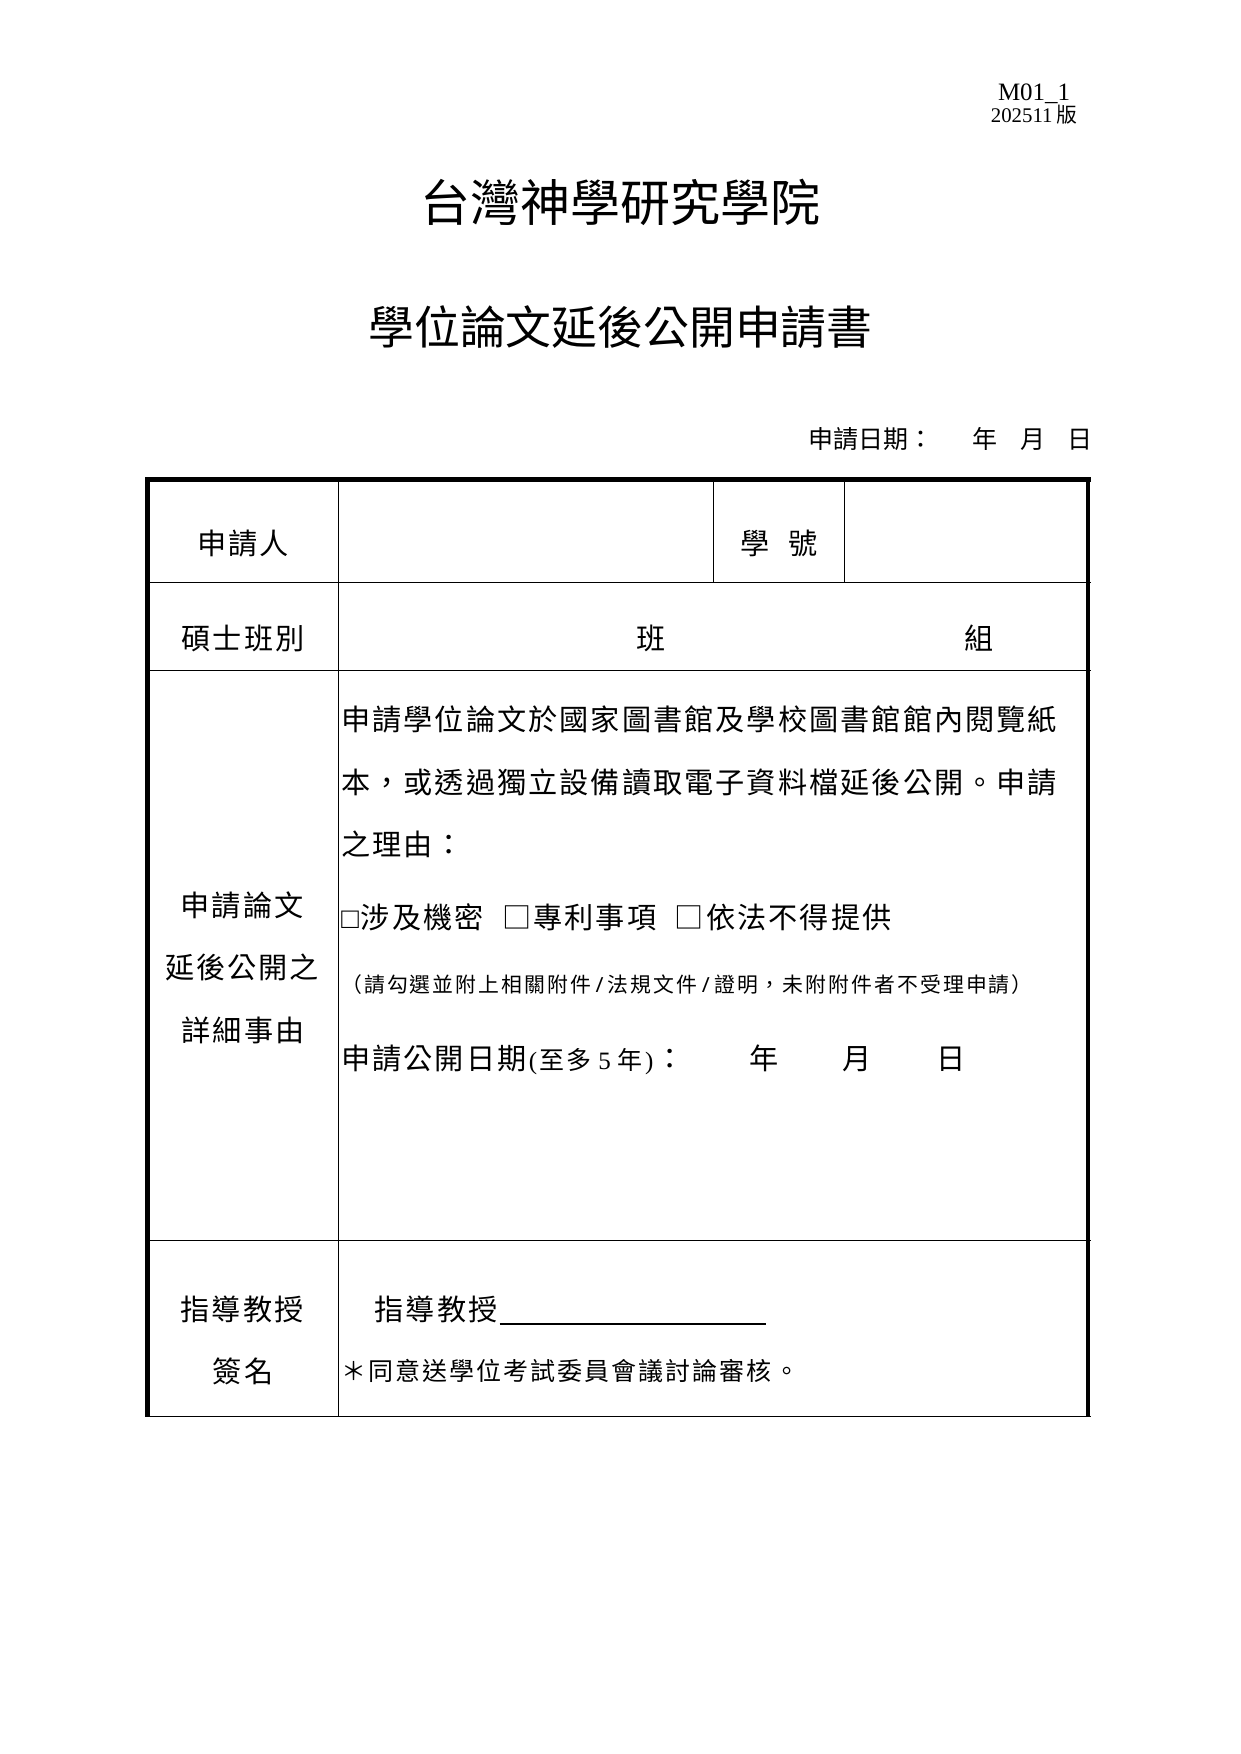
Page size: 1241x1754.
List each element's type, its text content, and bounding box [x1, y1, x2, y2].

text 學位論文延後公開申請書 [148, 252, 1092, 377]
text 台灣神學研究學院 [148, 126, 1137, 252]
table_cell 申請學位論文於國家圖書館及學校圖書館館內閱覽紙本，或透過獨立設備讀取電子資料檔延後公開。申請之理由： □涉及機密 □專利事項 □依法不得提供 （請勾選並附上相關附件/法規文件/證明，未附附件者不受理申請） 申請公開日期(至多5年)： 年 月 日 [339, 671, 1086, 1240]
table_header 學 號 [714, 482, 844, 582]
table_cell 指導教授 ＊同意送學位考試委員會議討論審核。 [339, 1241, 1086, 1416]
table_cell 班 組 [339, 583, 1086, 670]
table_header [845, 482, 1086, 582]
table_header 申請人 [150, 482, 338, 582]
text M01_1 [930, 77, 1137, 105]
table_header [339, 482, 713, 582]
text 申請日期： 年 月 日 [148, 396, 1092, 458]
table_cell 指導教授 簽名 [150, 1241, 338, 1416]
text 202511版 [930, 105, 1137, 126]
table_cell 碩士班別 [150, 583, 338, 670]
table_cell 申請論文 延後公開之 詳細事由 [150, 671, 338, 1240]
